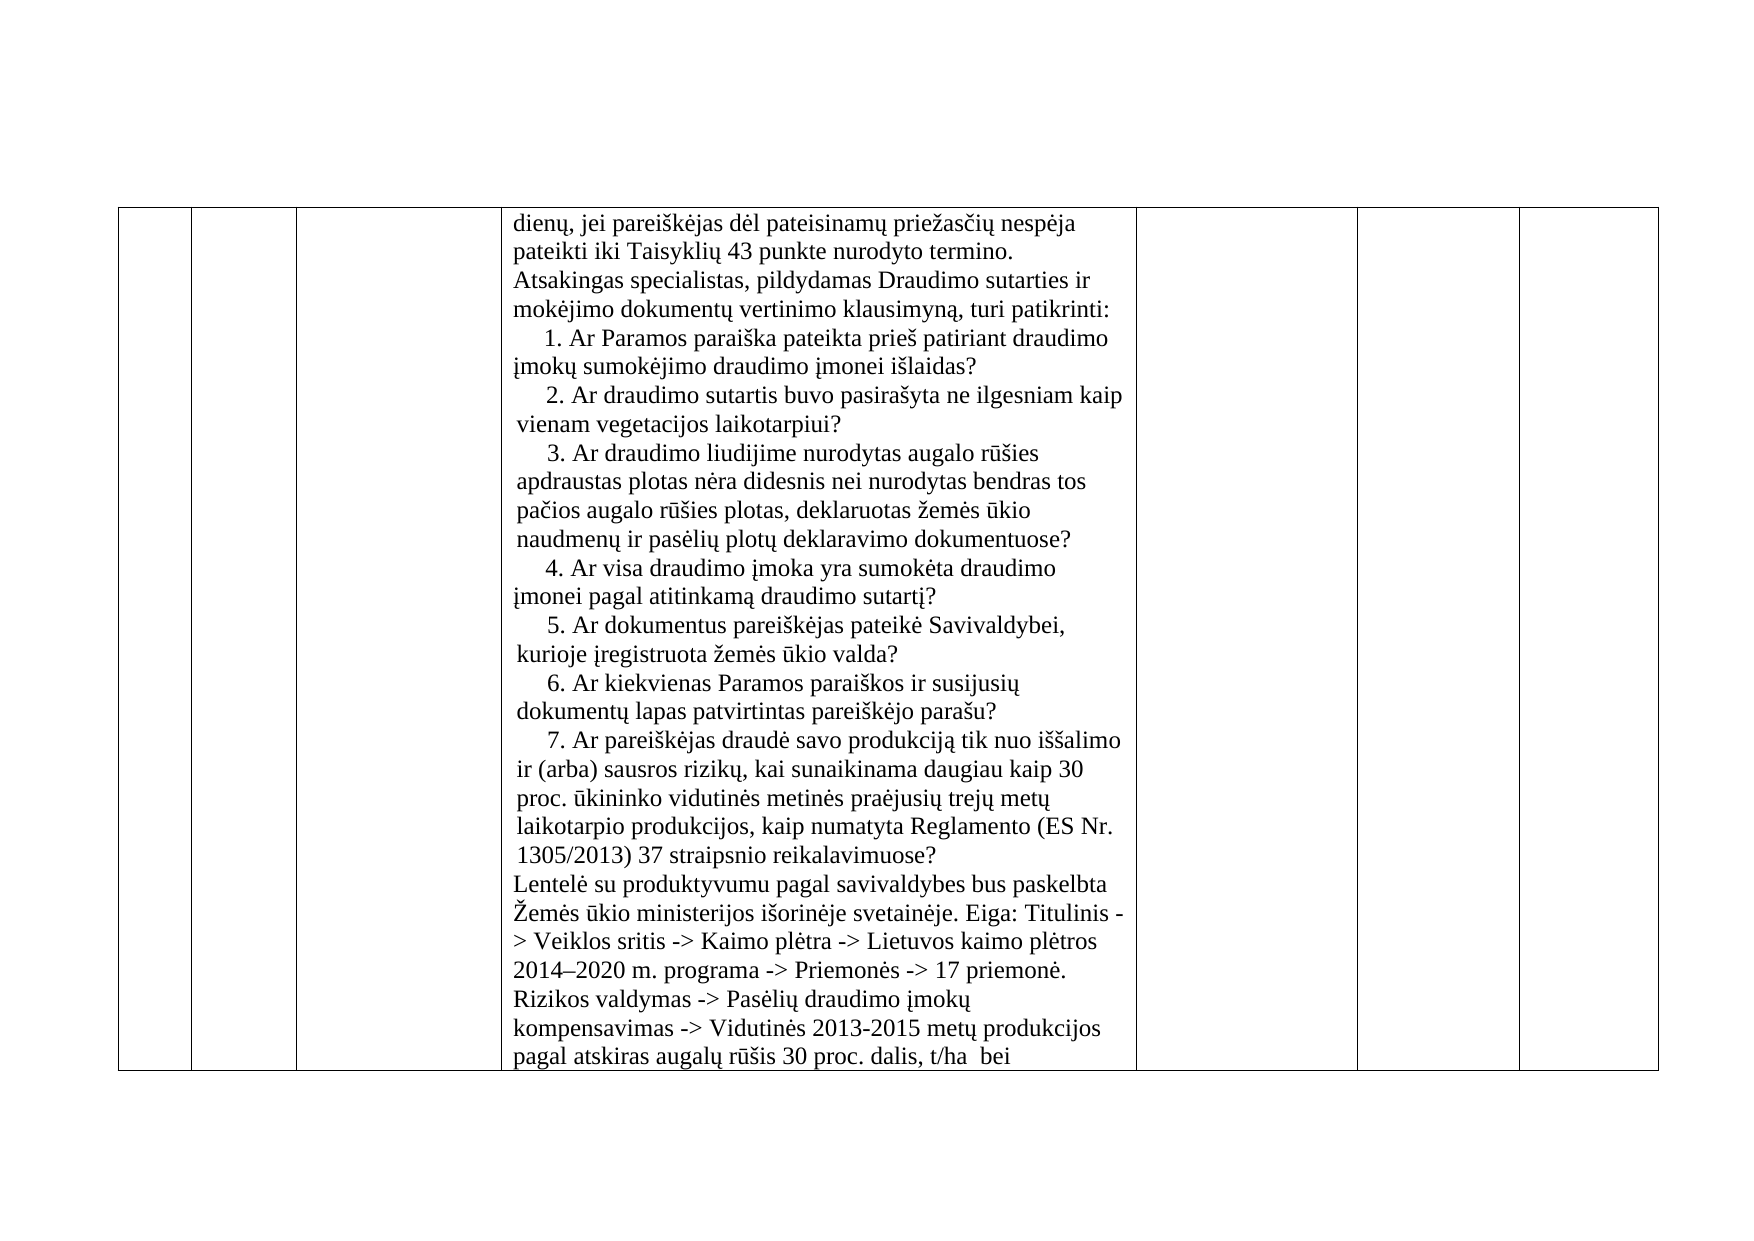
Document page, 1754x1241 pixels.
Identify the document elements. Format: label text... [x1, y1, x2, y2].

table_cell [1520, 208, 1658, 1070]
table_cell [297, 208, 501, 1070]
table_cell [1358, 208, 1519, 1070]
table_cell [1137, 208, 1357, 1070]
table_cell [192, 208, 296, 1070]
table_cell [119, 208, 191, 1070]
table_cell dienų, jei pareiškėjas dėl pateisinamų priežasčių nespėja pateikti iki Taisyklių 43 punkte nurodyto termino. Atsakingas specialistas, pildydamas Draudimo sutarties ir mokėjimo dokumentų vertinimo klausimyną, turi patikrinti: 1. Ar Paramos paraiška pateikta prieš patiriant draudimo įmokų sumokėjimo draudimo įmonei išlaidas? 2. Ar draudimo sutartis buvo pasirašyta ne ilgesniam kaip vienam vegetacijos laikotarpiui? 3. Ar draudimo liudijime nurodytas augalo rūšies apdraustas plotas nėra didesnis nei nurodytas bendras tos pačios augalo rūšies plotas, deklaruotas žemės ūkio naudmenų ir pasėlių plotų deklaravimo dokumentuose? 4. Ar visa draudimo įmoka yra sumokėta draudimo įmonei pagal atitinkamą draudimo sutartį? 5. Ar dokumentus pareiškėjas pateikė Savivaldybei, kurioje įregistruota žemės ūkio valda? 6. Ar kiekvienas Paramos paraiškos ir susijusių dokumentų lapas patvirtintas pareiškėjo parašu? 7. Ar pareiškėjas draudė savo produkciją tik nuo iššalimo ir (arba) sausros rizikų, kai sunaikinama daugiau kaip 30 proc. ūkininko vidutinės metinės praėjusių trejų metų laikotarpio produkcijos, kaip numatyta Reglamento (ES Nr. 1305/2013) 37 straipsnio reikalavimuose? Lentelė su produktyvumu pagal savivaldybes bus paskelbta Žemės ūkio ministerijos išorinėje svetainėje. Eiga: Titulinis -> Veiklos sritis -> Kaimo plėtra -> Lietuvos kaimo plėtros 2014–2020 m. programa -> Priemonės -> 17 priemonė. Rizikos valdymas -> Pasėlių draudimo įmokų kompensavimas -> Vidutinės 2013-2015 metų produkcijos pagal atskiras augalų rūšis 30 proc. dalis, t/ha bei [502, 208, 1136, 1070]
